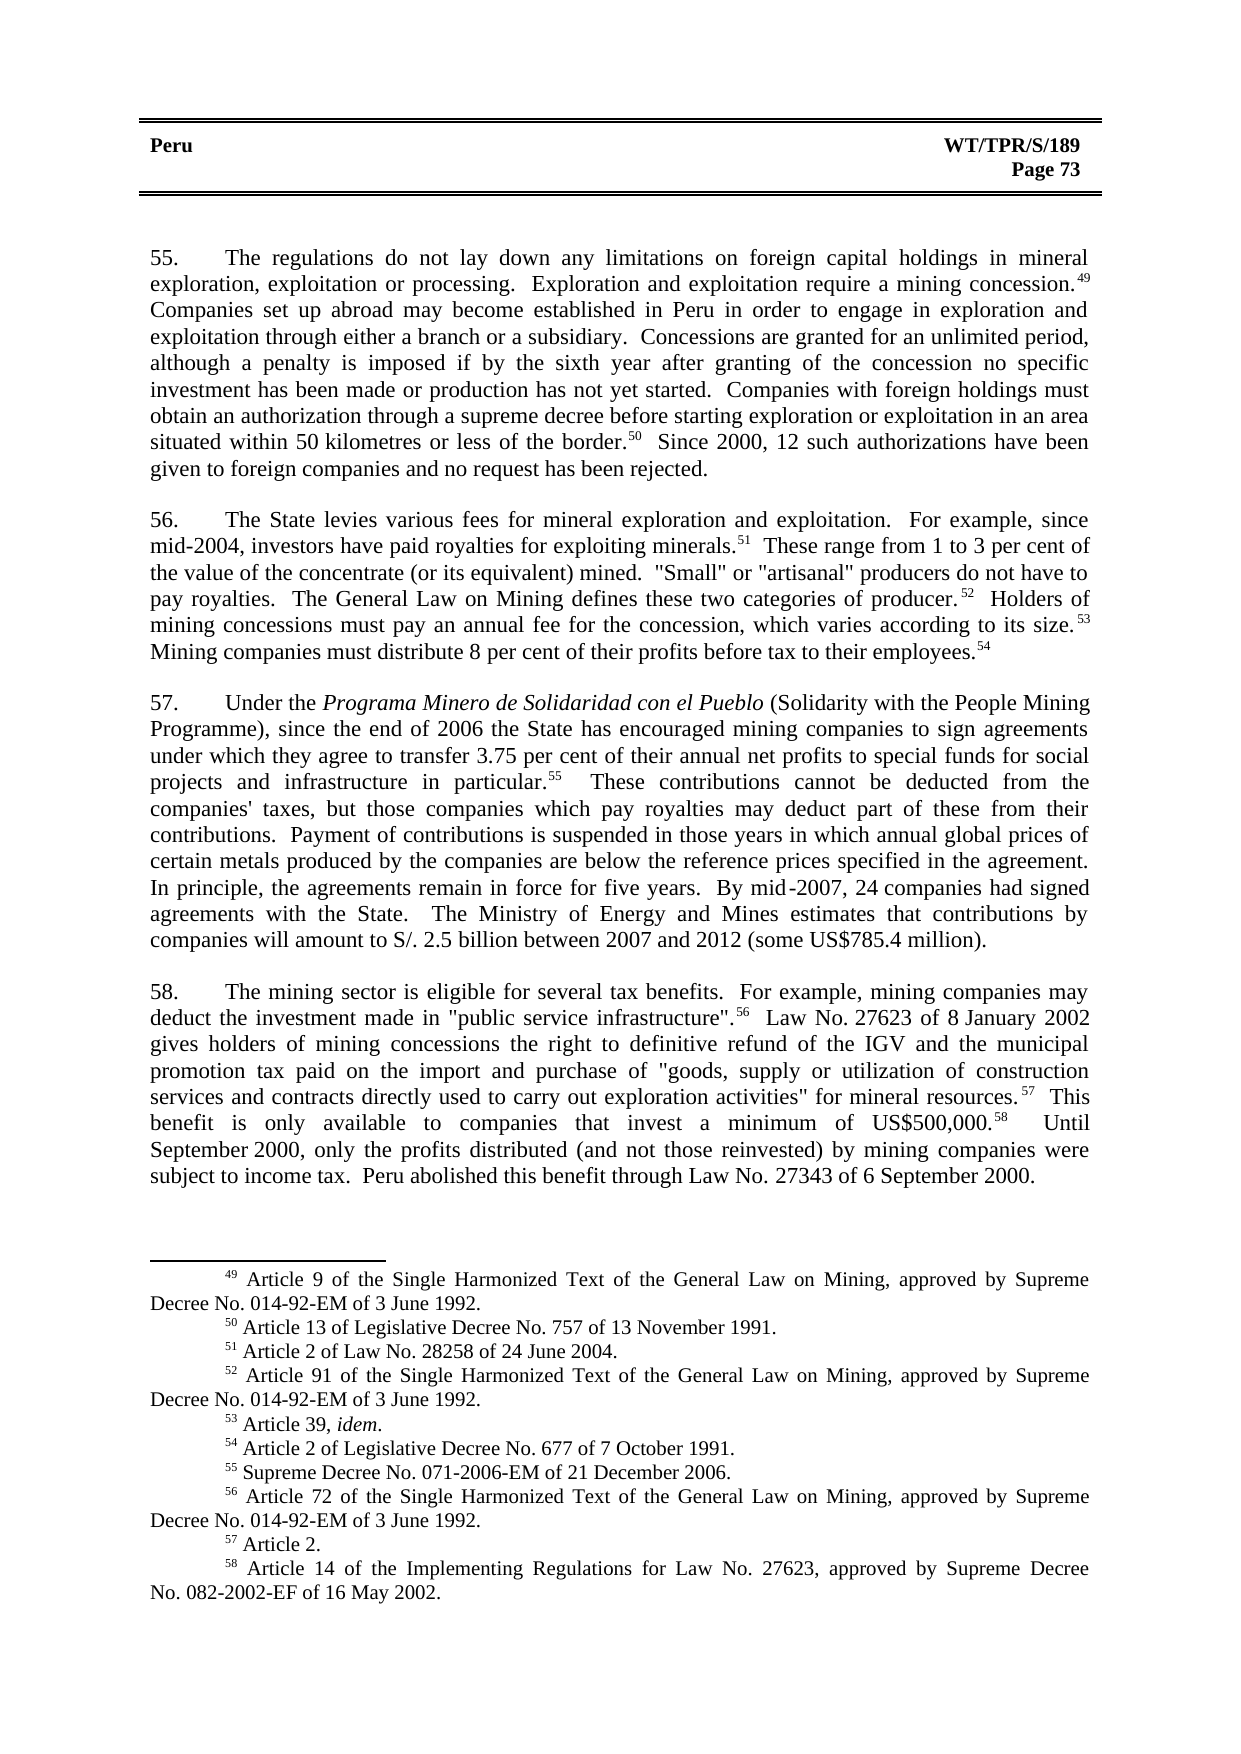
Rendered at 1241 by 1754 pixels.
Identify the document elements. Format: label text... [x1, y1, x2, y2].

list Article 13 of Legislative Decree No. 757 of 13 November 1991. [150, 1315, 1090, 1339]
list Article 2 of Legislative Decree No. 677 of 7 October 1991. [150, 1436, 1090, 1459]
list Article 14 of the Implementing Regulations for Law No. 27623, approved by Supreme Decree No. 082-2002-EF of 16 May 2002. [150, 1556, 1090, 1604]
list Article 91 of the Single Harmonized Text of the General Law on Mining, approved by Supreme Decree No. 014-92-EM of 3 June 1992. [150, 1363, 1090, 1411]
list Article 9 of the Single Harmonized Text of the General Law on Mining, approved by Supreme Decree No. 014-92-EM of 3 June 1992. [150, 1267, 1090, 1315]
list The mining sector is eligible for several tax benefits. For example, mining companies may deduct the investment made in "public service infrastructure". Law No. 27623 of 8 January 2002 gives holders of mining concessions the right to definitive refund of the IGV and the municipal promotion tax paid on the import and purchase of "goods, supply or utilization of construction services and contracts directly used to carry out exploration activities" for mineral resources. This benefit is only available to companies that invest a minimum of US$500,000. Until September 2000, only the profits distributed (and not those reinvested) by mining companies were subject to income tax. Peru abolished this benefit through Law No. 27343 of 6 September 2000. [150, 978, 1090, 1188]
list Article 2. [150, 1532, 1090, 1556]
list Article 72 of the Single Harmonized Text of the General Law on Mining, approved by Supreme Decree No. 014-92-EM of 3 June 1992. [150, 1484, 1090, 1532]
list Article 2 of Law No. 28258 of 24 June 2004. [150, 1339, 1090, 1363]
list The State levies various fees for mineral exploration and exploitation. For example, since mid‑2004, investors have paid royalties for exploiting minerals. These range from 1 to 3 per cent of the value of the concentrate (or its equivalent) mined. "Small" or "artisanal" producers do not have to pay royalties. The General Law on Mining defines these two categories of producer. Holders of mining concessions must pay an annual fee for the concession, which varies according to its size. Mining companies must distribute 8 per cent of their profits before tax to their employees. [150, 506, 1090, 664]
list The regulations do not lay down any limitations on foreign capital holdings in mineral exploration, exploitation or processing. Exploration and exploitation require a mining concession. Companies set up abroad may become established in Peru in order to engage in exploration and exploitation through either a branch or a subsidiary. Concessions are granted for an unlimited period, although a penalty is imposed if by the sixth year after granting of the concession no specific investment has been made or production has not yet started. Companies with foreign holdings must obtain an authorization through a supreme decree before starting exploration or exploitation in an area situated within 50 kilometres or less of the border. Since 2000, 12 such authorizations have been given to foreign companies and no request has been rejected. [150, 244, 1090, 481]
list Supreme Decree No. 071-2006-EM of 21 December 2006. [150, 1459, 1090, 1484]
list Under the Programa Minero de Solidaridad con el Pueblo (Solidarity with the People Mining Programme), since the end of 2006 the State has encouraged mining companies to sign agreements under which they agree to transfer 3.75 per cent of their annual net profits to special funds for social projects and infrastructure in particular. These contributions cannot be deducted from the companies' taxes, but those companies which pay royalties may deduct part of these from their contributions. Payment of contributions is suspended in those years in which annual global prices of certain metals produced by the companies are below the reference prices specified in the agreement. In principle, the agreements remain in force for five years. By mid‑2007, 24 companies had signed agreements with the State. The Ministry of Energy and Mines estimates that contributions by companies will amount to S/. 2.5 billion between 2007 and 2012 (some US$785.4 million). [150, 689, 1090, 953]
list Article 39, idem. [150, 1411, 1090, 1436]
